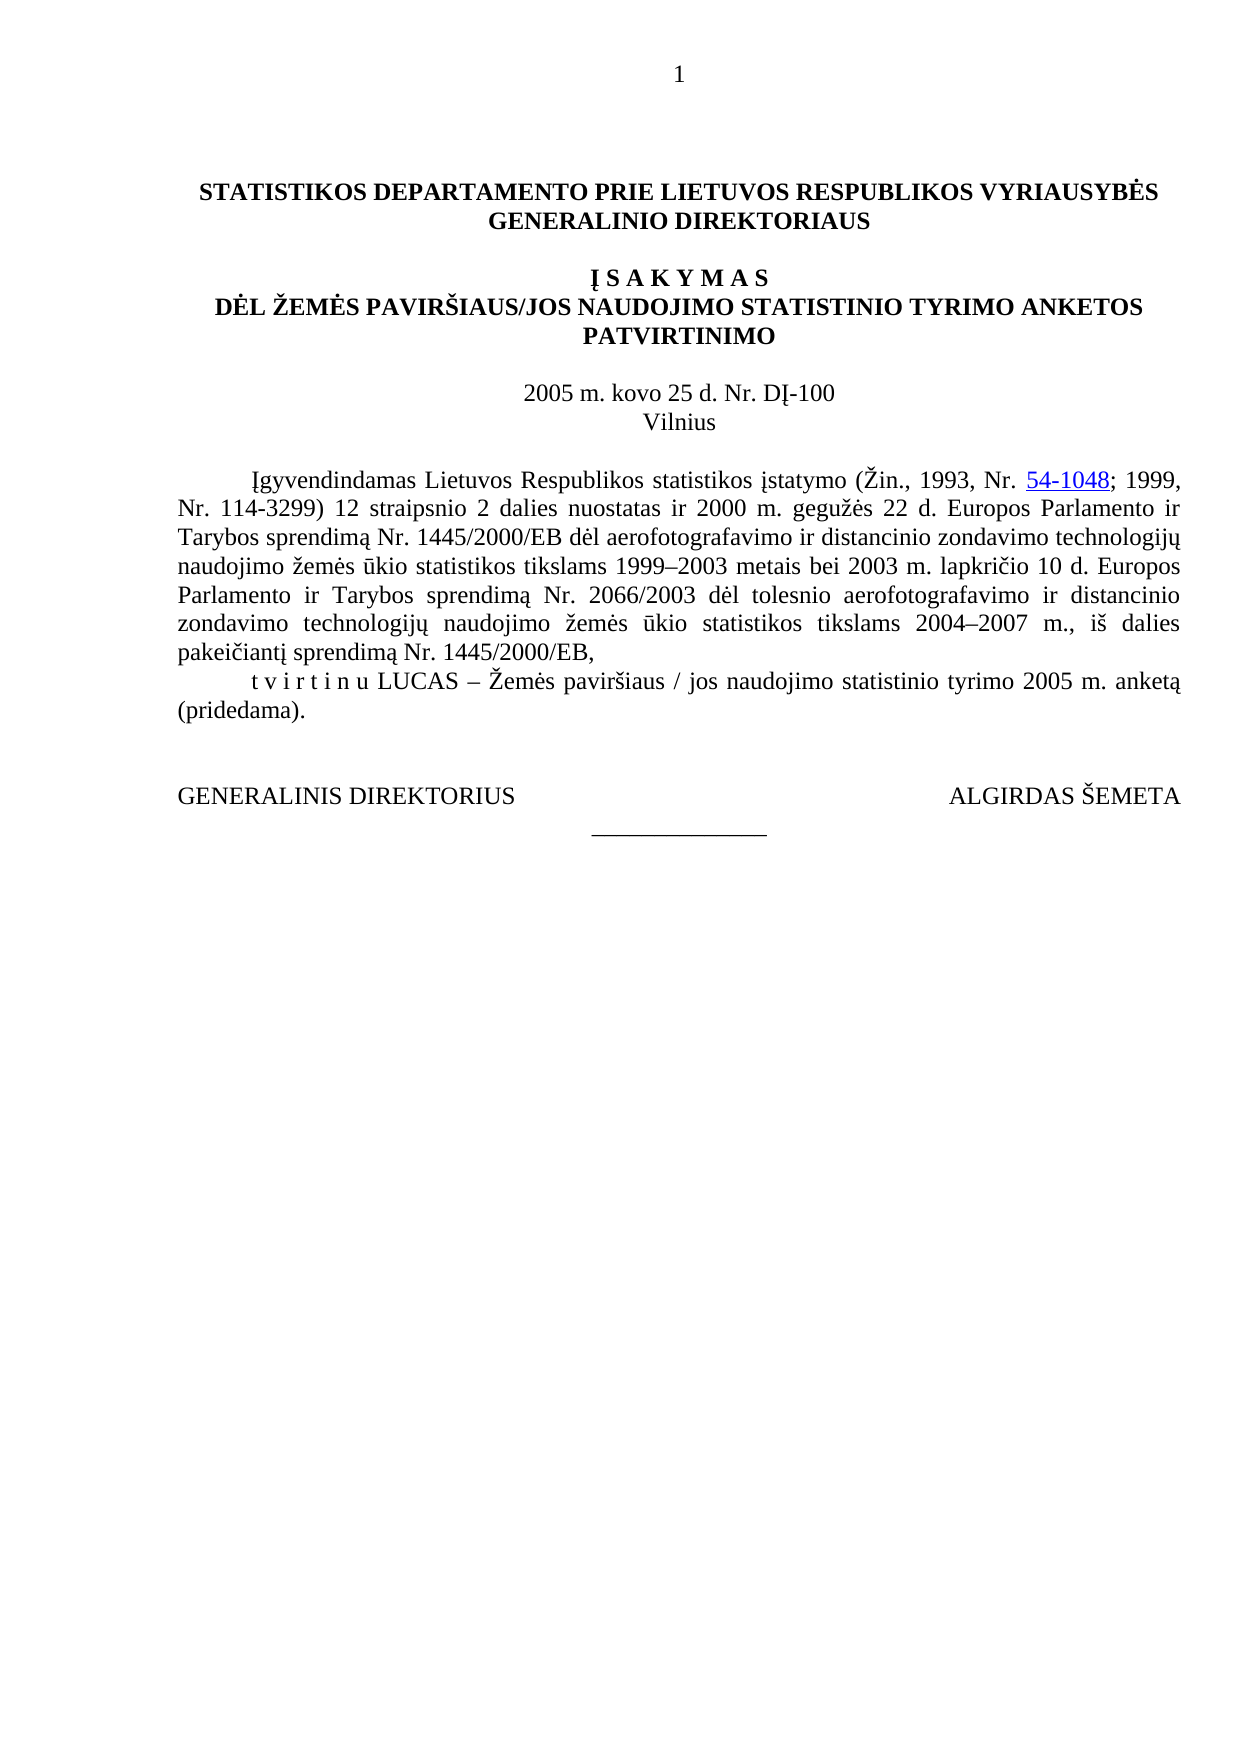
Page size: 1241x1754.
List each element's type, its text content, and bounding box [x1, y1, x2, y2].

text DĖL ŽEMĖS PAVIRŠIAUS/JOS NAUDOJIMO STATISTINIO TYRIMO ANKETOS PATVIRTINIMO [177, 292, 1181, 350]
text Įgyvendindamas Lietuvos Respublikos statistikos įstatymo (Žin., 1993, Nr. 54-1048; 1999, Nr. 114-3299) 12 straipsnio 2 dalies nuostatas ir 2000 m. gegužės 22 d. Europos Parlamento ir Tarybos sprendimą Nr. 1445/2000/EB dėl aerofotografavimo ir distancinio zondavimo technologijų naudojimo žemės ūkio statistikos tikslams 1999–2003 metais bei 2003 m. lapkričio 10 d. Europos Parlamento ir Tarybos sprendimą Nr. 2066/2003 dėl tolesnio aerofotografavimo ir distancinio zondavimo technologijų naudojimo žemės ūkio statistikos tikslams 2004–2007 m., iš dalies pakeičiantį sprendimą Nr. 1445/2000/EB, [177, 465, 1181, 666]
text STATISTIKOS DEPARTAMENTO PRIE LIETUVOS RESPUBLIKOS VYRIAUSYBĖS GENERALINIO DIREKTORIAUS [177, 177, 1181, 235]
text Vilnius [177, 407, 1181, 436]
text GENERALINIS DIREKTORIUS ALGIRDAS ŠEMETA [177, 781, 1181, 810]
text tvirtinu LUCAS – Žemės paviršiaus / jos naudojimo statistinio tyrimo 2005 m. anketą (pridedama). [177, 666, 1181, 723]
text ______________ [177, 810, 1181, 838]
text 2005 m. kovo 25 d. Nr. DĮ-100 [177, 378, 1181, 407]
text Į S A K Y M A S [177, 263, 1181, 292]
